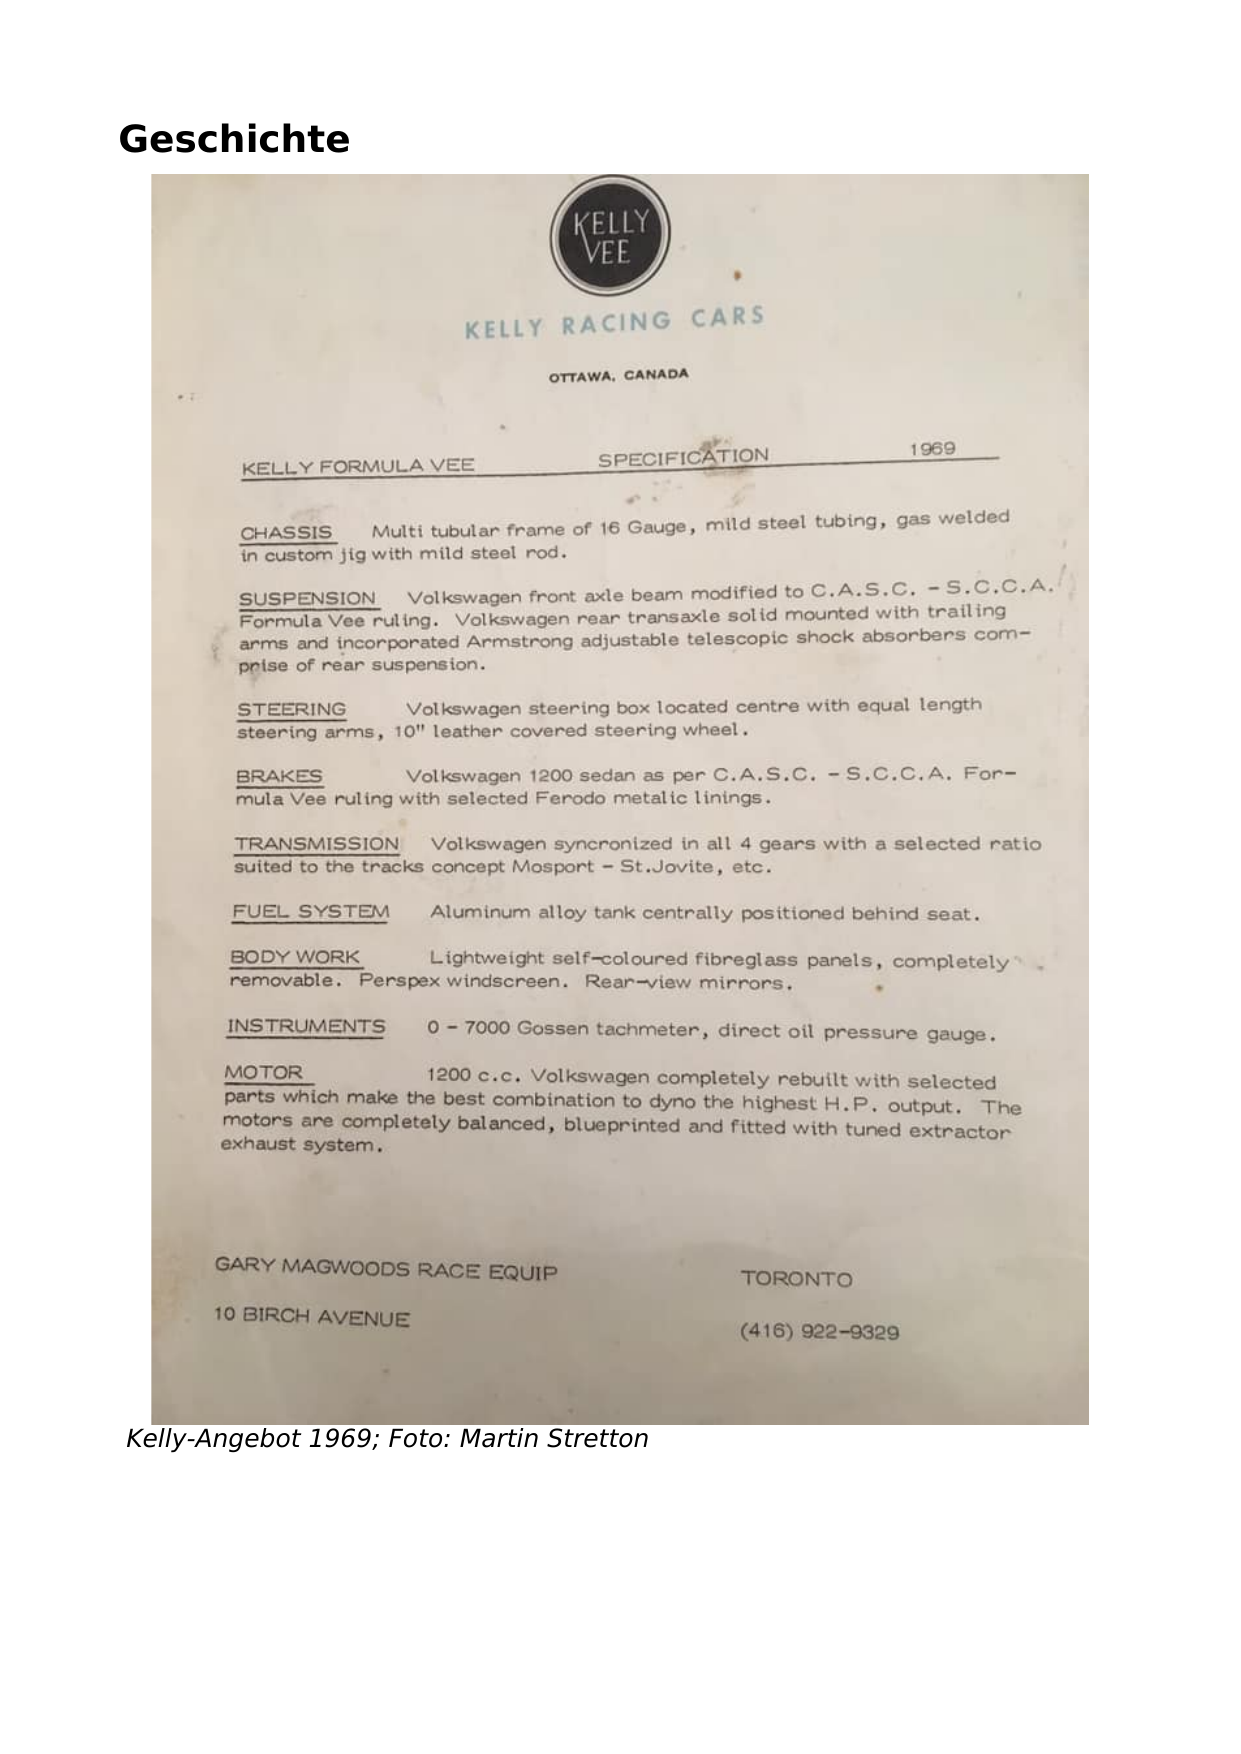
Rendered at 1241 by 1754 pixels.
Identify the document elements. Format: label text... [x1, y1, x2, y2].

text Kelly-Angebot 1969; Foto: Martin Stretton [118, 174, 1122, 1453]
subtitle Geschichte [118, 118, 1122, 162]
picture [151, 174, 1089, 1425]
